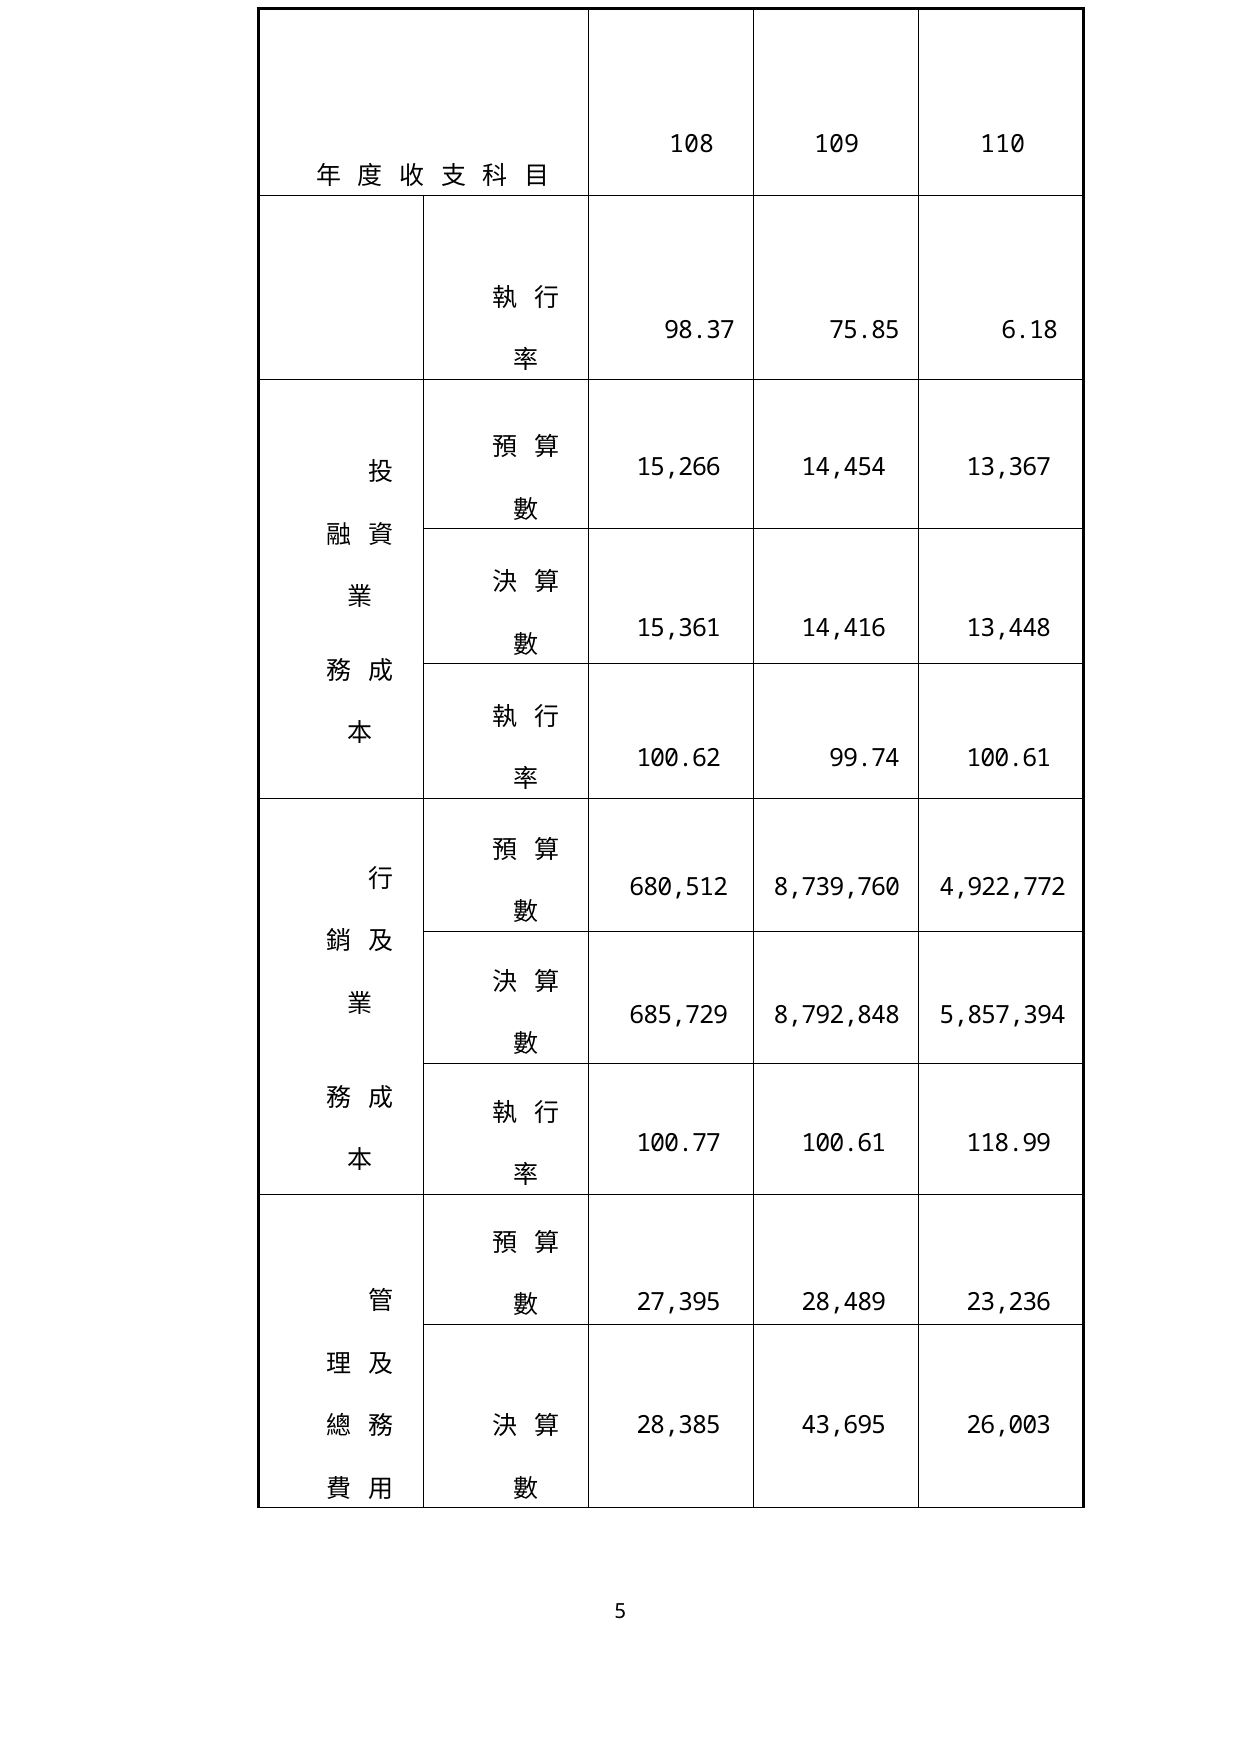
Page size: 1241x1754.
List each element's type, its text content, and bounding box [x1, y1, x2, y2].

table_cell 15,361 [589, 529, 753, 663]
table_cell 99.74 [754, 664, 918, 797]
table_cell 100.62 [589, 664, 753, 797]
table_cell 決算數 [424, 1325, 588, 1507]
table_cell 43,695 [754, 1325, 918, 1507]
table_cell 4,922,772 [919, 799, 1082, 931]
table_cell 行銷及業 務成本 [260, 799, 423, 1194]
table_cell 23,236 [919, 1195, 1082, 1324]
table_cell 8,739,760 [754, 799, 918, 931]
table_cell 8,792,848 [754, 932, 918, 1063]
table_header 年度收支科目 [260, 10, 588, 194]
table_header 109 [754, 10, 918, 194]
table_cell 管理及總務費用 [260, 1195, 423, 1507]
table_cell 14,454 [754, 380, 918, 528]
table_cell 執行率 [424, 196, 588, 379]
table_cell 決算數 [424, 932, 588, 1063]
table_cell [260, 196, 423, 379]
table_cell 預算數 [424, 380, 588, 528]
table_cell 預算數 [424, 799, 588, 931]
table_cell 執行率 [424, 1064, 588, 1194]
table_header 110 [919, 10, 1082, 194]
table_cell 100.61 [754, 1064, 918, 1194]
table_cell 680,512 [589, 799, 753, 931]
table_cell 15,266 [589, 380, 753, 528]
table_cell 14,416 [754, 529, 918, 663]
table_cell 預算數 [424, 1195, 588, 1324]
table_cell 98.37 [589, 196, 753, 379]
table_cell 118.99 [919, 1064, 1082, 1194]
table_cell 投融資業 務成本 [260, 380, 423, 797]
table_cell 28,489 [754, 1195, 918, 1324]
table_cell 5,857,394 [919, 932, 1082, 1063]
table_cell 28,385 [589, 1325, 753, 1507]
table_cell 13,367 [919, 380, 1082, 528]
table_cell 685,729 [589, 932, 753, 1063]
table_cell 100.77 [589, 1064, 753, 1194]
table_cell 決算數 [424, 529, 588, 663]
table_cell 6.18 [919, 196, 1082, 379]
table_cell 75.85 [754, 196, 918, 379]
table_cell 26,003 [919, 1325, 1082, 1507]
table_header 108 [589, 10, 753, 194]
table_cell 100.61 [919, 664, 1082, 797]
table_cell 27,395 [589, 1195, 753, 1324]
table_cell 執行率 [424, 664, 588, 797]
table_cell 13,448 [919, 529, 1082, 663]
